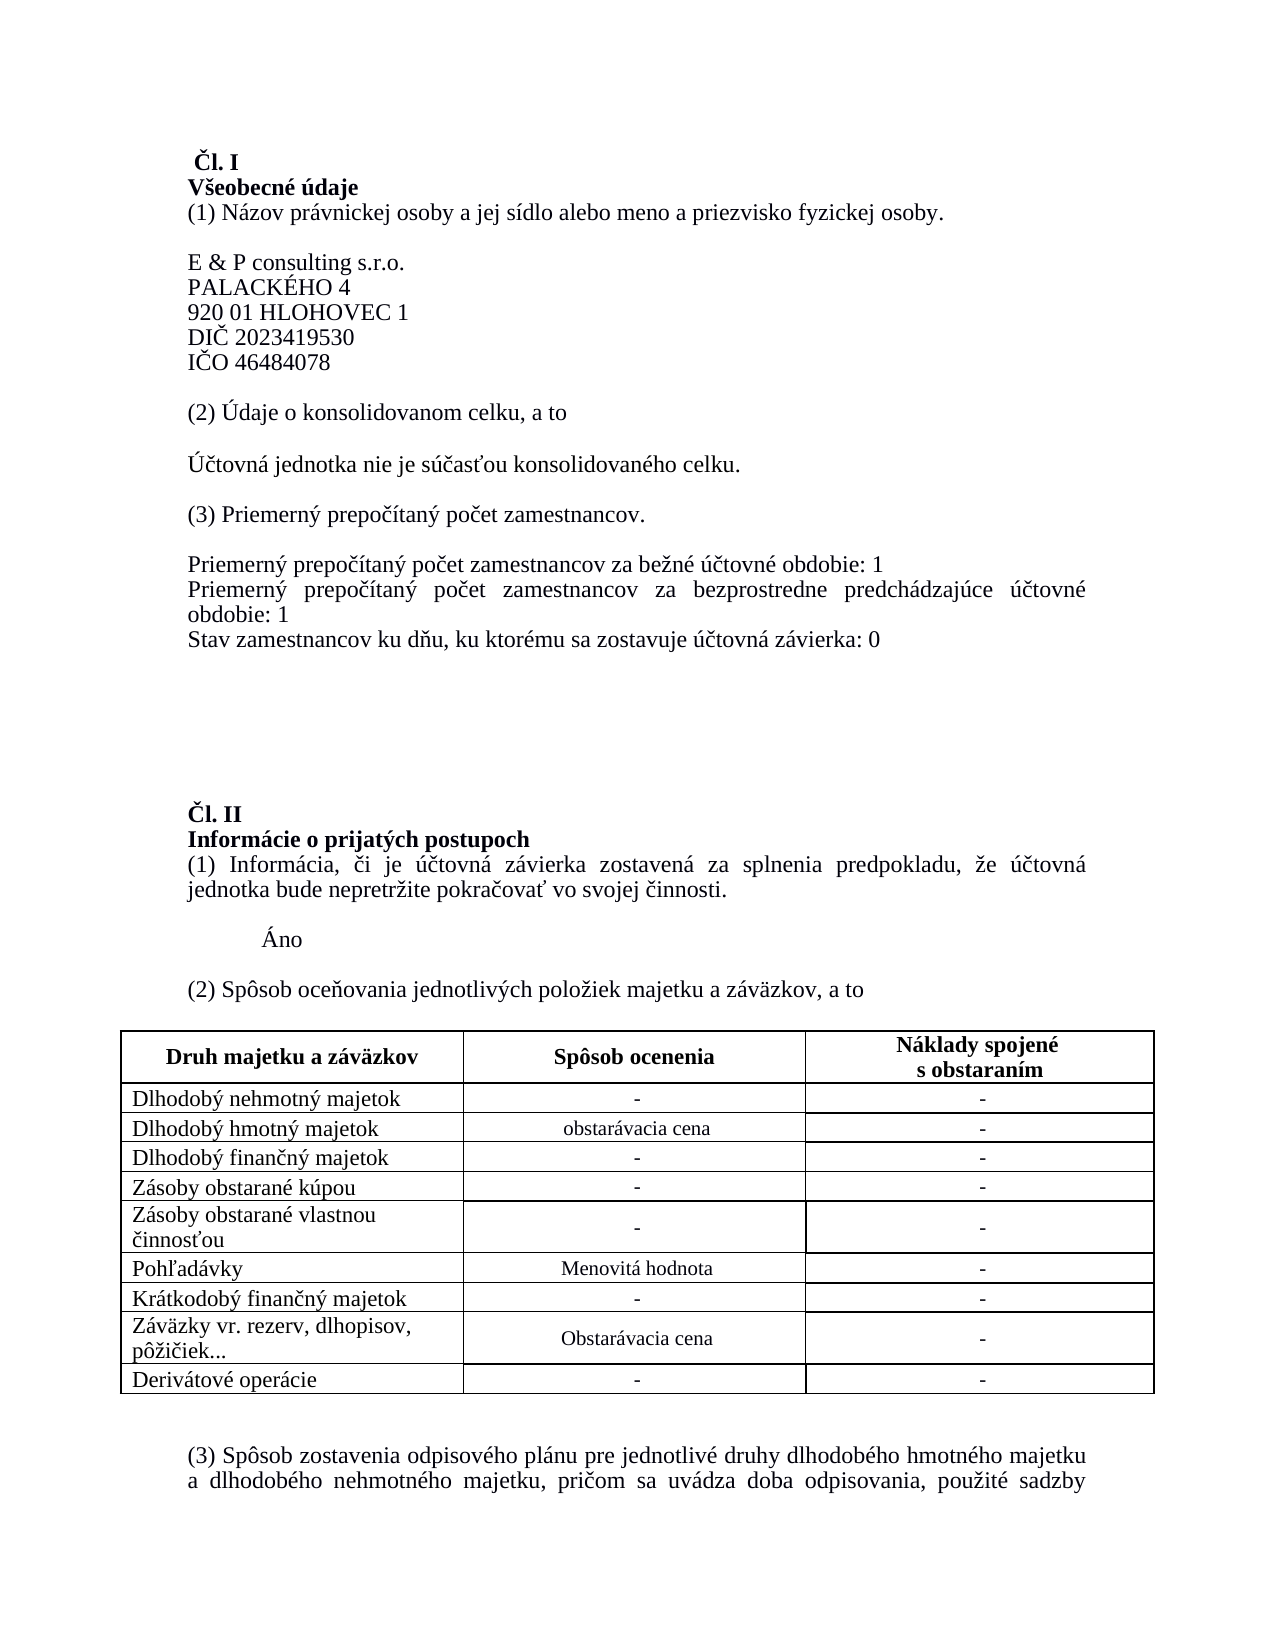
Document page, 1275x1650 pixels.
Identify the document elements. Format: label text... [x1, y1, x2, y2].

table_header Druh majetku a záväzkov [122, 1032, 463, 1082]
table_cell - [464, 1283, 805, 1311]
table_cell Krátkodobý finančný majetok [122, 1283, 463, 1311]
text Čl. I [187, 150, 1087, 175]
text IČO 46484078 [187, 350, 1087, 375]
table_cell Dlhodobý hmotný majetok [122, 1113, 463, 1141]
text Priemerný prepočítaný počet zamestnancov za bežné účtovné obdobie: 1 [187, 553, 1087, 578]
text Účtovná jednotka nie je súčasťou konsolidovaného celku. [187, 453, 1087, 478]
text E & P consulting s.r.o. [187, 250, 1087, 275]
table_cell Derivátové operácie [122, 1364, 463, 1393]
table_cell - [806, 1084, 1153, 1112]
text 920 01 HLOHOVEC 1 [187, 300, 1087, 325]
table_cell - [806, 1284, 1153, 1311]
text (3) Spôsob zostavenia odpisového plánu pre jednotlivé druhy dlhodobého hmotného majetku a dlhodobého nehmotného majetku, pričom sa uvádza doba odpisovania, použité sadzby [187, 1444, 1087, 1494]
table_cell Záväzky vr. rezerv, dlhopisov, pôžičiek... [122, 1312, 463, 1363]
table_cell - [464, 1365, 805, 1393]
table_cell - [807, 1202, 1153, 1252]
text (3) Priemerný prepočítaný počet zamestnancov. [187, 503, 1087, 528]
text Informácie o prijatých postupoch [187, 827, 1087, 852]
table_cell Zásoby obstarané kúpou [122, 1172, 463, 1200]
table_cell - [807, 1365, 1153, 1393]
table_cell Menovitá hodnota [464, 1253, 805, 1282]
table_cell Dlhodobý finančný majetok [122, 1142, 463, 1171]
table_cell - [464, 1142, 805, 1171]
text (1) Informácia, či je účtovná závierka zostavená za splnenia predpokladu, že účtovná jednotka bude nepretržite pokračovať vo svojej činnosti. [187, 852, 1087, 902]
table_header Spôsob ocenenia [464, 1032, 805, 1082]
table_cell - [806, 1313, 1153, 1363]
text Áno [187, 927, 1087, 952]
table_cell - [464, 1084, 805, 1112]
table_cell - [806, 1254, 1153, 1282]
text Všeobecné údaje [187, 175, 1087, 200]
table_cell - [806, 1114, 1153, 1141]
table_cell - [806, 1143, 1153, 1171]
table_cell Obstarávacia cena [464, 1312, 805, 1363]
table_cell - [464, 1202, 805, 1252]
text Priemerný prepočítaný počet zamestnancov za bezprostredne predchádzajúce účtovné obdobie: 1 [187, 578, 1087, 628]
table_cell Dlhodobý nehmotný majetok [122, 1084, 463, 1112]
table_cell Pohľadávky [122, 1253, 463, 1282]
text Stav zamestnancov ku dňu, ku ktorému sa zostavuje účtovná závierka: 0 [187, 628, 1087, 653]
text (2) Údaje o konsolidovanom celku, a to [187, 400, 1087, 425]
table_header Náklady spojené s obstaraním [806, 1032, 1153, 1082]
text (1) Názov právnickej osoby a jej sídlo alebo meno a priezvisko fyzickej osoby. [187, 200, 1087, 225]
text DIČ 2023419530 [187, 325, 1087, 350]
table_cell obstarávacia cena [464, 1113, 805, 1141]
text (2) Spôsob oceňovania jednotlivých položiek majetku a záväzkov, a to [187, 977, 1087, 1002]
text PALACKÉHO 4 [187, 275, 1087, 300]
table_cell - [806, 1172, 1153, 1200]
table_cell - [464, 1172, 805, 1200]
table_cell Zásoby obstarané vlastnou činnosťou [122, 1201, 463, 1252]
text Čl. II [187, 802, 1087, 827]
